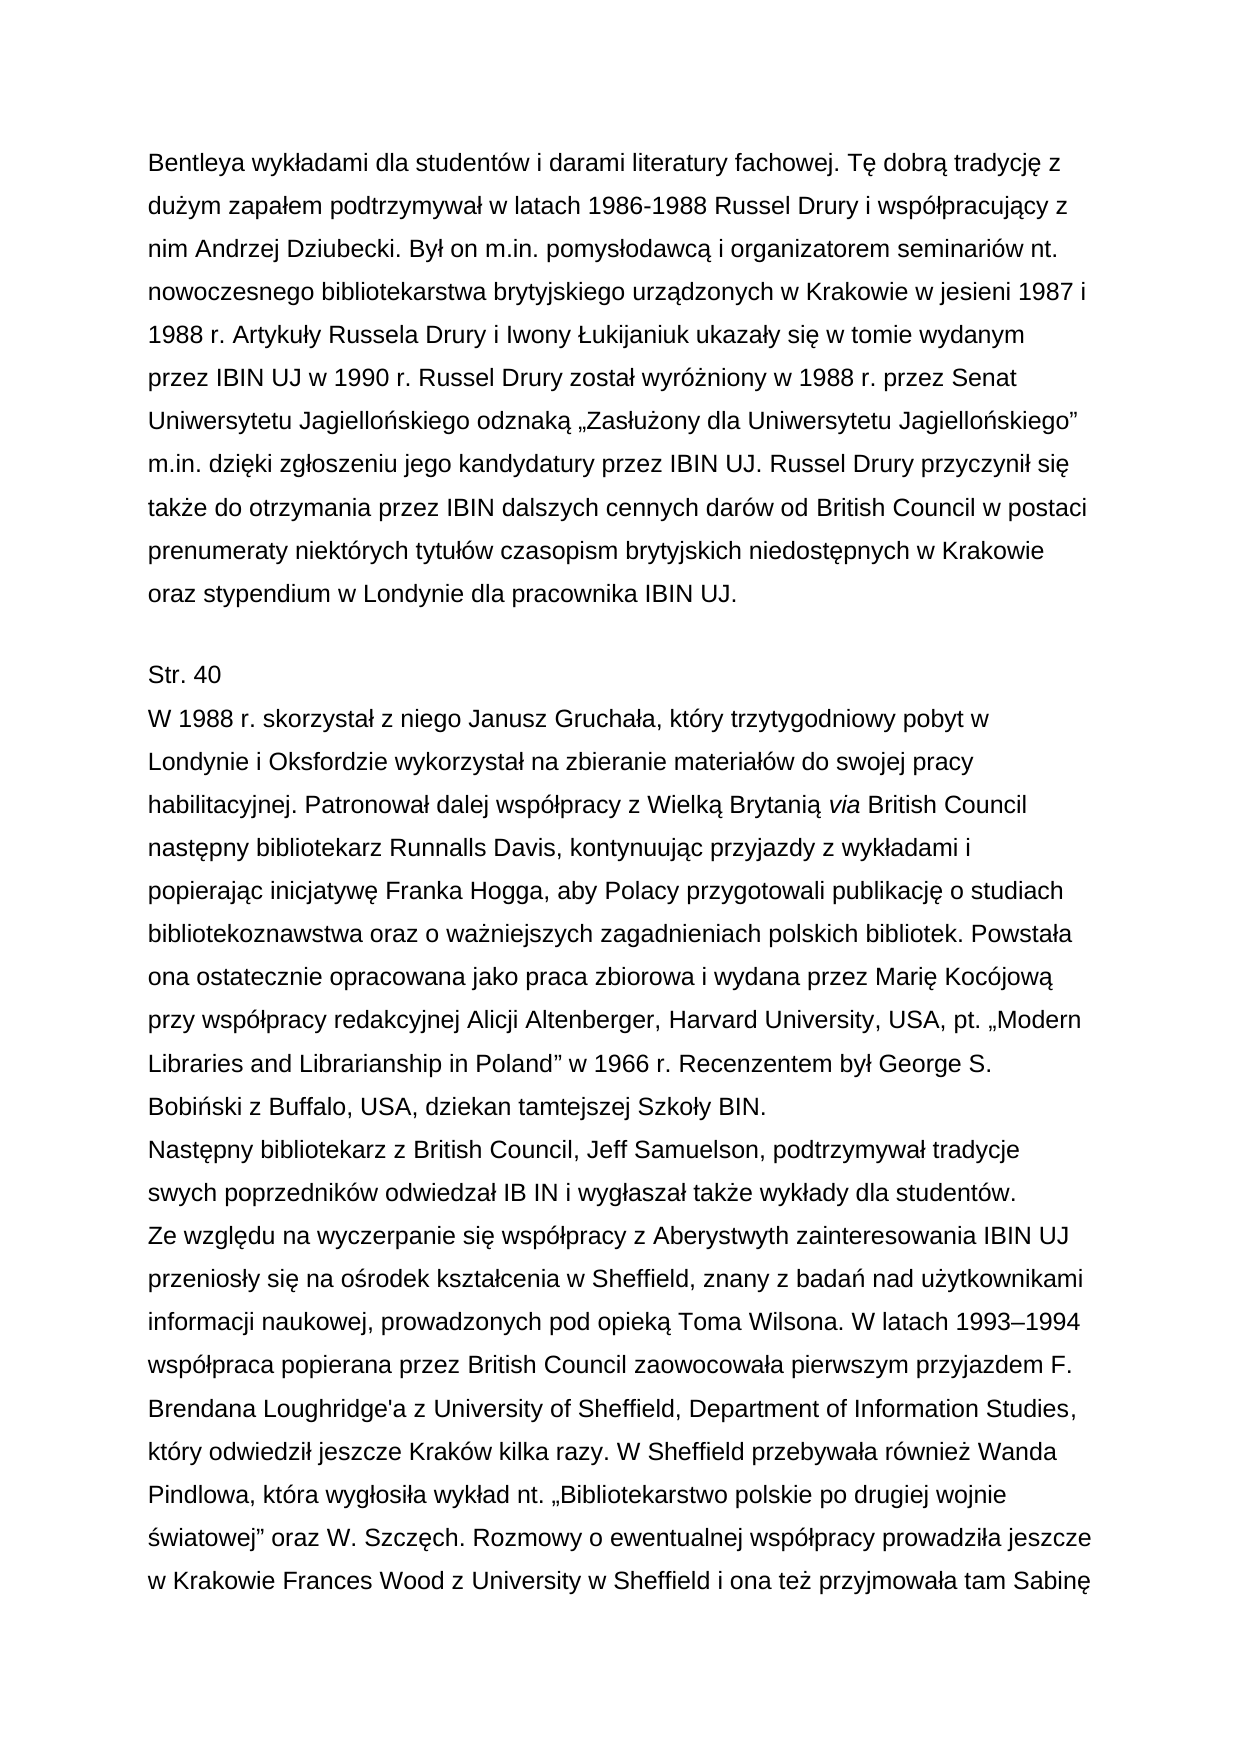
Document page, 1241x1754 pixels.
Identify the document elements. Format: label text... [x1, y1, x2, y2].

text Ze względu na wyczerpanie się współpracy z Aberystwyth zainteresowania IBIN UJ przeniosły się na ośrodek kształcenia w Sheffield, znany z badań nad użytkownikami informacji naukowej, prowadzonych pod opieką Toma Wilsona. W latach 1993–1994 współpraca popierana przez British Council zaowocowała pierwszym przyjazdem F. Brendana Loughridge'a z University of Sheffield, Department of Information Studies, który odwiedził jeszcze Kraków kilka razy. W Sheffield przebywała również Wanda Pindlowa, która wygłosiła wykład nt. „Bibliotekarstwo polskie po drugiej wojnie światowej” oraz W. Szczęch. Rozmowy o ewentualnej współpracy prowadziła jeszcze w Krakowie Frances Wood z University w Sheffield i ona też przyjmowała tam Sabinę [148, 1221, 1093, 1595]
text Bentleya wykładami dla studentów i darami literatury fachowej. Tę dobrą tradycję z dużym zapałem podtrzymywał w latach 1986-1988 Russel Drury i współpracujący z nim Andrzej Dziubecki. Był on m.in. pomysłodawcą i organizatorem seminariów nt. nowoczesnego bibliotekarstwa brytyjskiego urządzonych w Krakowie w jesieni 1987 i 1988 r. Artykuły Russela Drury i Iwony Łukijaniuk ukazały się w tomie wydanym przez IBIN UJ w 1990 r. Russel Drury został wyróżniony w 1988 r. przez Senat Uniwersytetu Jagiellońskiego odznaką „Zasłużony dla Uniwersytetu Jagiellońskiego” m.in. dzięki zgłoszeniu jego kandydatury przez IBIN UJ. Russel Drury przyczynił się także do otrzymania przez IBIN dalszych cennych darów od British Council w postaci prenumeraty niektórych tytułów czasopism brytyjskich niedostępnych w Krakowie oraz stypendium w Londynie dla pracownika IBIN UJ. [148, 148, 1093, 608]
text Str. 40 [148, 660, 1093, 689]
text Następny bibliotekarz z British Council, Jeff Samuelson, podtrzymywał tradycje swych poprzedników odwiedzał IB IN i wygłaszał także wykłady dla studentów. [148, 1135, 1093, 1207]
text W 1988 r. skorzystał z niego Janusz Gruchała, który trzytygodniowy pobyt w Londynie i Oksfordzie wykorzystał na zbieranie materiałów do swojej pracy habilitacyjnej. Patronował dalej współpracy z Wielką Brytanią via British Council następny bibliotekarz Runnalls Davis, kontynuując przyjazdy z wykładami i popierając inicjatywę Franka Hogga, aby Polacy przygotowali publikację o studiach bibliotekoznawstwa oraz o ważniejszych zagadnieniach polskich bibliotek. Powstała ona ostatecznie opracowana jako praca zbiorowa i wydana przez Marię Kocójową przy współpracy redakcyjnej Alicji Altenberger, Harvard University, USA, pt. „Modern Libraries and Librarianship in Poland” w 1966 r. Recenzentem był George S. Bobiński z Buffalo, USA, dziekan tamtejszej Szkoły BIN. [148, 703, 1093, 1120]
